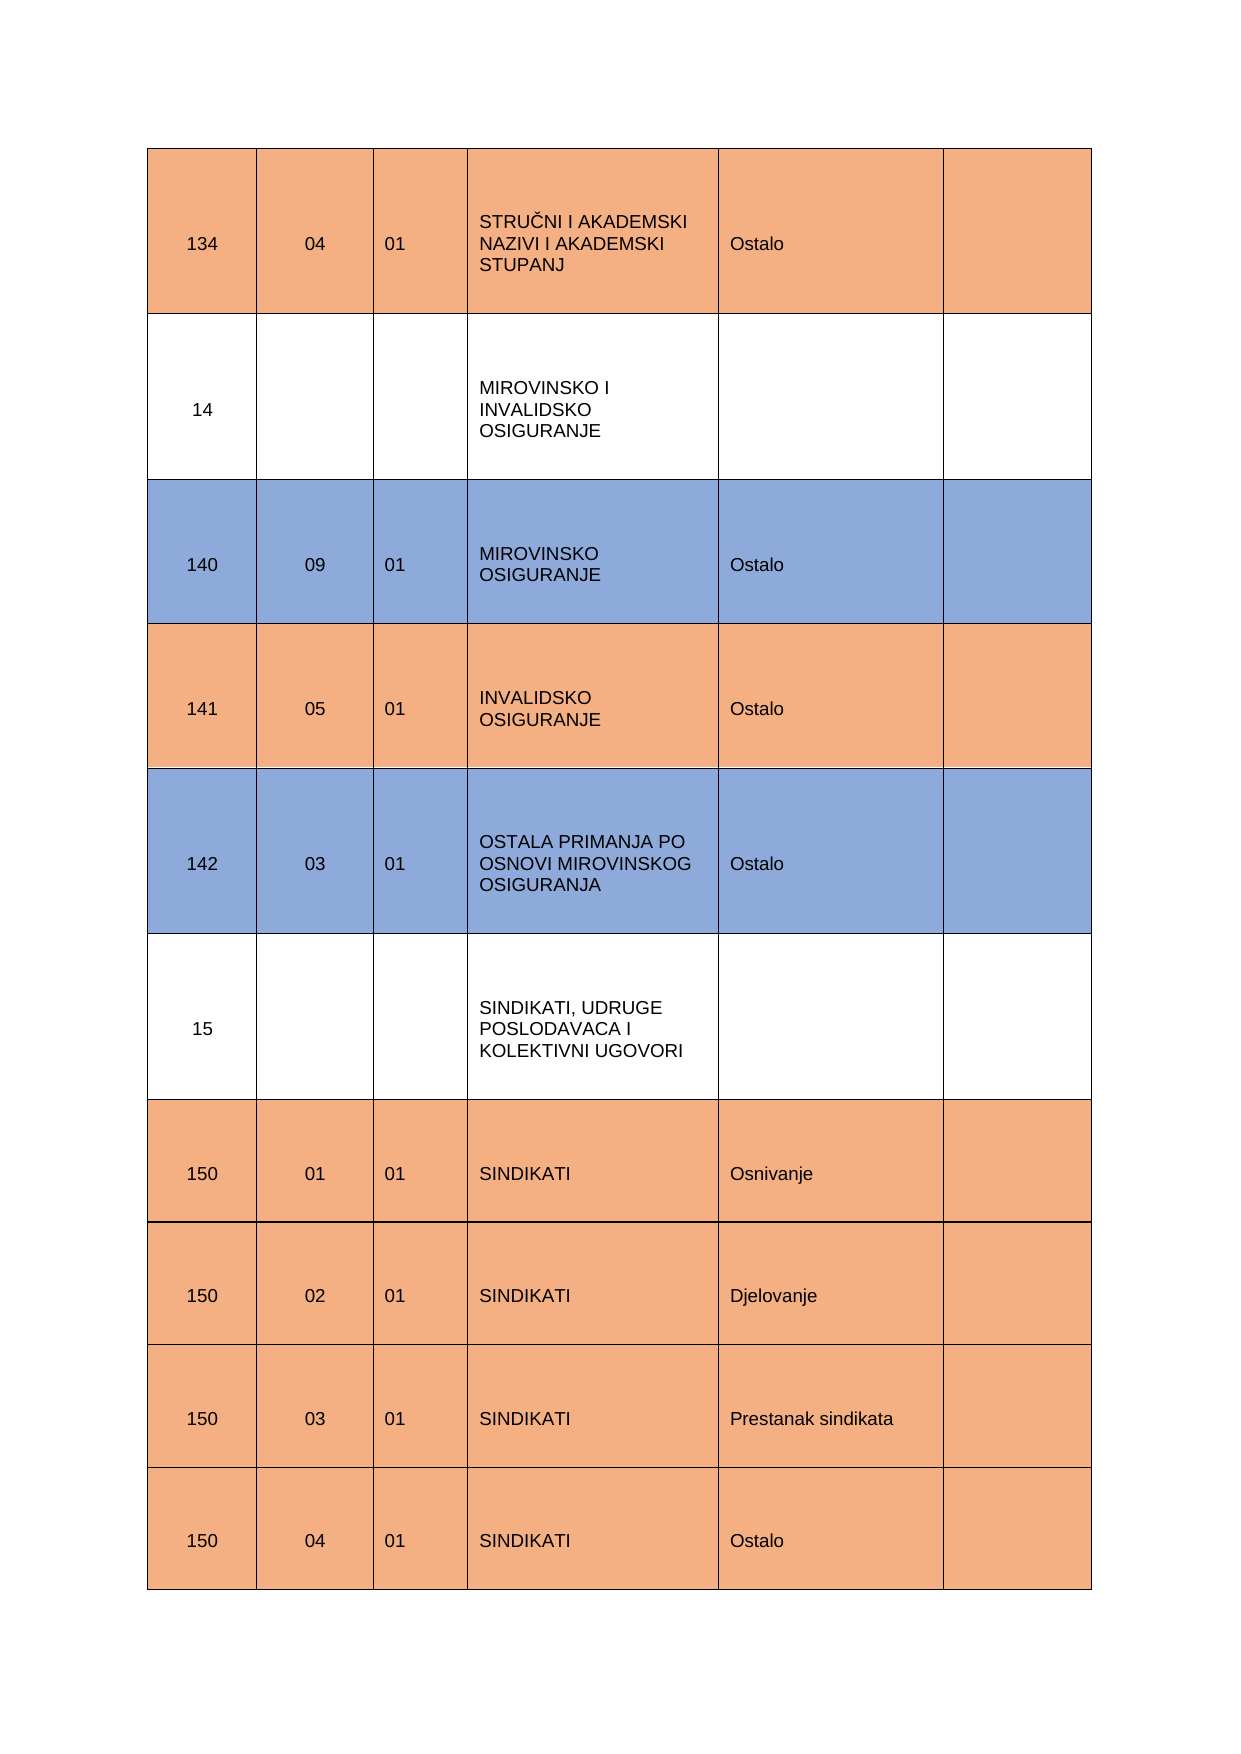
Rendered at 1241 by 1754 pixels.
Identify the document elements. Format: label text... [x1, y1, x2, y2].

table_cell 01 [374, 480, 467, 623]
table_cell 01 [374, 624, 467, 767]
table_cell 01 [374, 1345, 467, 1467]
table_cell 09 [257, 480, 373, 623]
table_cell 15 [148, 934, 256, 1099]
table_cell 01 [257, 1100, 373, 1221]
table_cell 150 [148, 1223, 256, 1344]
table_cell 01 [374, 1223, 467, 1344]
table_cell 01 [374, 769, 467, 933]
table_cell [374, 934, 467, 1099]
table_cell [944, 314, 1091, 479]
table_cell Ostalo [719, 480, 943, 623]
table_cell Osnivanje [719, 1100, 943, 1221]
table_cell [257, 314, 373, 479]
table_cell SINDIKATI [468, 1223, 718, 1344]
table_cell 150 [148, 1100, 256, 1221]
table_cell 141 [148, 624, 256, 767]
table_cell 04 [257, 1468, 373, 1589]
table_cell 03 [257, 769, 373, 933]
table_cell 03 [257, 1345, 373, 1467]
table_cell [944, 1223, 1091, 1344]
table_cell MIROVINSKO I INVALIDSKO OSIGURANJE [468, 314, 718, 479]
table_cell 02 [257, 1223, 373, 1344]
table_cell 14 [148, 314, 256, 479]
table_cell [944, 1100, 1091, 1221]
table_cell STRUČNI I AKADEMSKI NAZIVI I AKADEMSKI STUPANJ [468, 149, 718, 313]
table_cell Ostalo [719, 1468, 943, 1589]
table_cell [719, 314, 943, 479]
table_cell 01 [374, 149, 467, 313]
table_cell Prestanak sindikata [719, 1345, 943, 1467]
table_cell Ostalo [719, 149, 943, 313]
table_cell [944, 1345, 1091, 1467]
table_cell [944, 1468, 1091, 1589]
table_cell SINDIKATI, UDRUGE POSLODAVACA I KOLEKTIVNI UGOVORI [468, 934, 718, 1099]
table_cell Ostalo [719, 624, 943, 767]
table_cell [944, 480, 1091, 623]
table_cell 05 [257, 624, 373, 767]
table_cell SINDIKATI [468, 1100, 718, 1221]
table_cell 134 [148, 149, 256, 313]
table_cell 01 [374, 1100, 467, 1221]
table_cell MIROVINSKO OSIGURANJE [468, 480, 718, 623]
table_cell INVALIDSKO OSIGURANJE [468, 624, 718, 767]
table_cell [374, 314, 467, 479]
table_cell [257, 934, 373, 1099]
table_cell [944, 769, 1091, 933]
table_cell 150 [148, 1345, 256, 1467]
table_cell SINDIKATI [468, 1345, 718, 1467]
table_cell [944, 624, 1091, 767]
table_cell Djelovanje [719, 1223, 943, 1344]
table_cell 04 [257, 149, 373, 313]
table_cell Ostalo [719, 769, 943, 933]
table_cell 150 [148, 1468, 256, 1589]
table_cell 01 [374, 1468, 467, 1589]
table_cell SINDIKATI [468, 1468, 718, 1589]
table_cell [944, 149, 1091, 313]
table_cell [719, 934, 943, 1099]
table_cell [944, 934, 1091, 1099]
table_cell OSTALA PRIMANJA PO OSNOVI MIROVINSKOG OSIGURANJA [468, 769, 718, 933]
table_cell 140 [148, 480, 256, 623]
table_cell 142 [148, 769, 256, 933]
